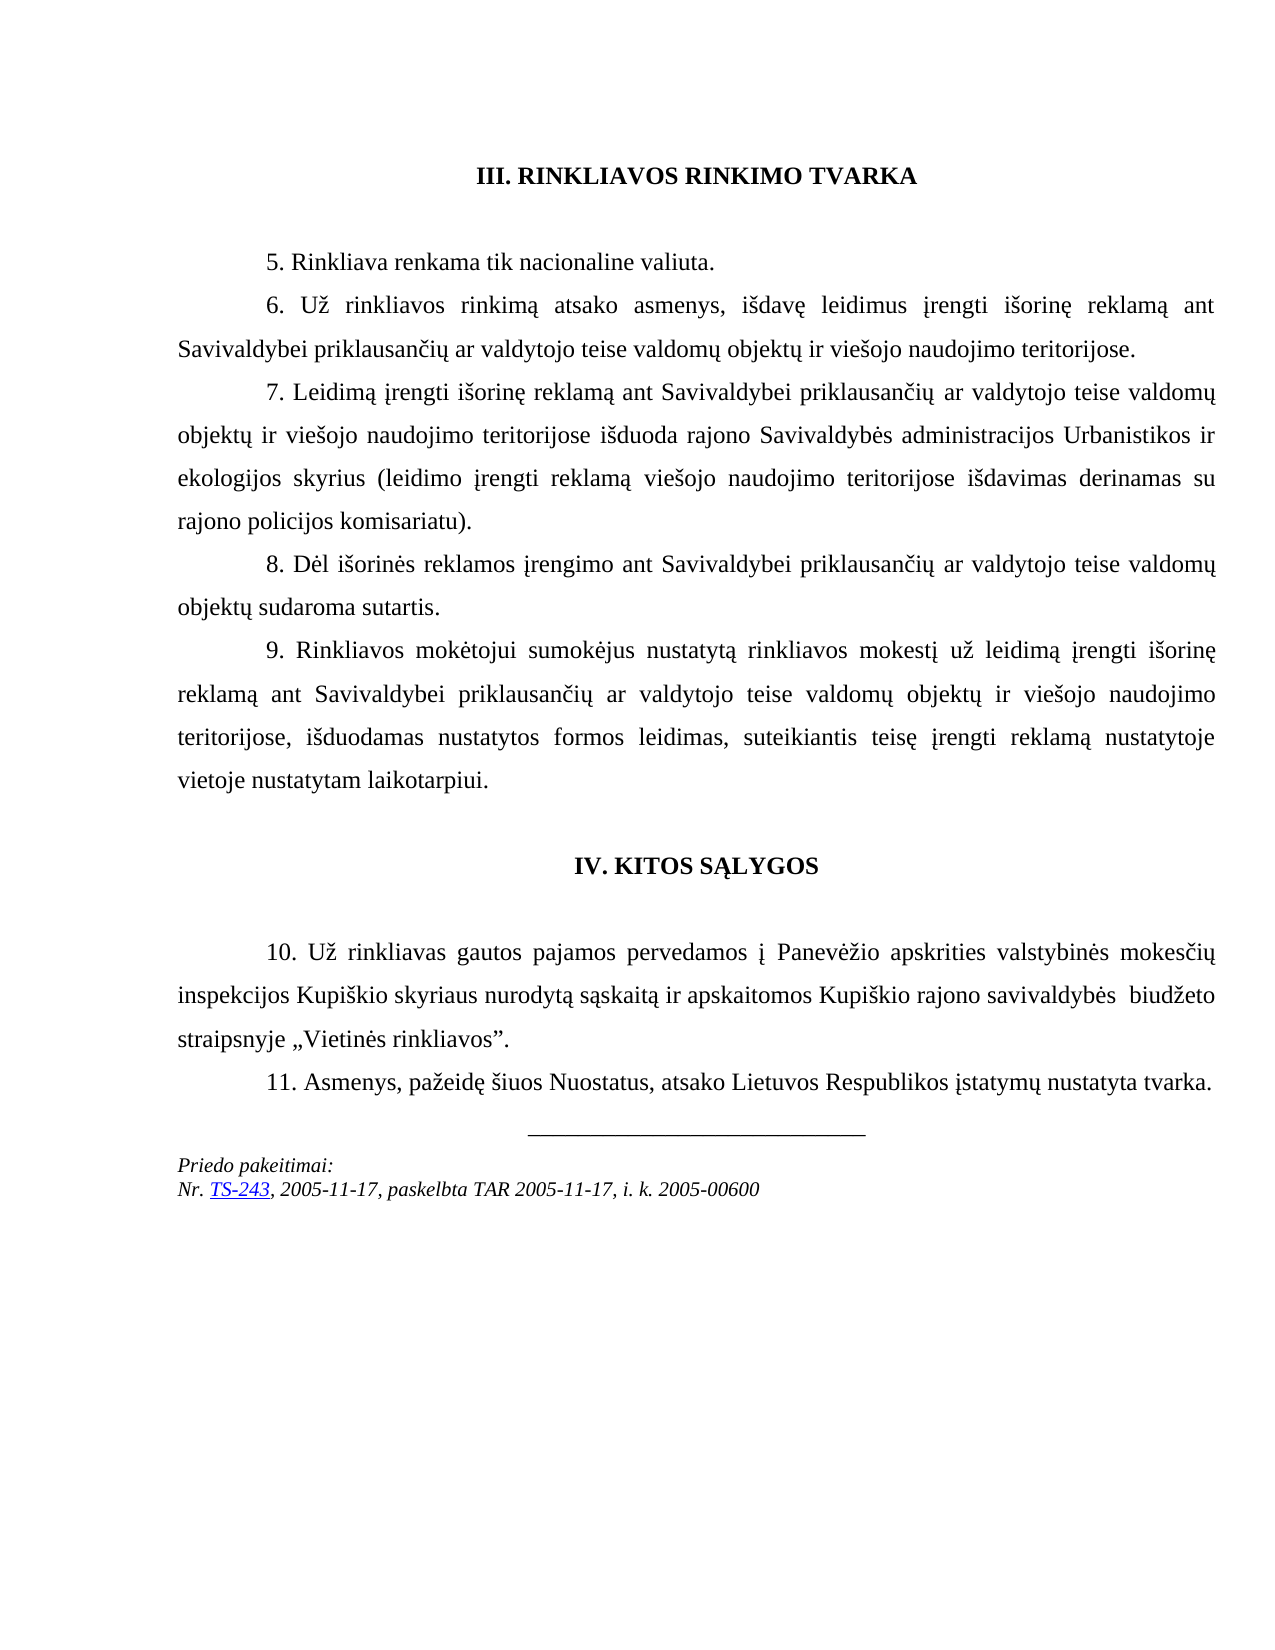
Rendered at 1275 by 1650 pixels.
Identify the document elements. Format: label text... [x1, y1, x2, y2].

text Nr. TS-243, 2005-11-17, paskelbta TAR 2005-11-17, i. k. 2005-00600 [177, 1177, 1216, 1201]
text 6. Už rinkliavos rinkimą atsako asmenys, išdavę leidimus įrengti išorinę reklamą ant Savivaldybei priklausančių ar valdytojo teise valdomų objektų ir viešojo naudojimo teritorijose. [177, 291, 1216, 362]
text 11. Asmenys, pažeidę šiuos Nuostatus, atsako Lietuvos Respublikos įstatymų nustatyta tvarka. [177, 1067, 1216, 1096]
text III. RINKLIAVOS RINKIMO TVARKA [177, 161, 1216, 190]
text 10. Už rinkliavas gautos pajamos pervedamos į Panevėžio apskrities valstybinės mokesčių inspekcijos Kupiškio skyriaus nurodytą sąskaitą ir apskaitomos Kupiškio rajono savivaldybės biudžeto straipsnyje „Vietinės rinkliavos”. [177, 937, 1216, 1052]
text IV. KITOS SĄLYGOS [177, 851, 1216, 880]
text Priedo pakeitimai: [177, 1153, 1216, 1177]
text ___________________________ [177, 1110, 1216, 1139]
text 5. Rinkliava renkama tik nacionaline valiuta. [177, 247, 1216, 276]
text 9. Rinkliavos mokėtojui sumokėjus nustatytą rinkliavos mokestį už leidimą įrengti išorinę reklamą ant Savivaldybei priklausančių ar valdytojo teise valdomų objektų ir viešojo naudojimo teritorijose, išduodamas nustatytos formos leidimas, suteikiantis teisę įrengti reklamą nustatytoje vietoje nustatytam laikotarpiui. [177, 636, 1216, 794]
text 7. Leidimą įrengti išorinę reklamą ant Savivaldybei priklausančių ar valdytojo teise valdomų objektų ir viešojo naudojimo teritorijose išduoda rajono Savivaldybės administracijos Urbanistikos ir ekologijos skyrius (leidimo įrengti reklamą viešojo naudojimo teritorijose išdavimas derinamas su rajono policijos komisariatu). [177, 377, 1216, 535]
text 8. Dėl išorinės reklamos įrengimo ant Savivaldybei priklausančių ar valdytojo teise valdomų objektų sudaroma sutartis. [177, 549, 1216, 621]
